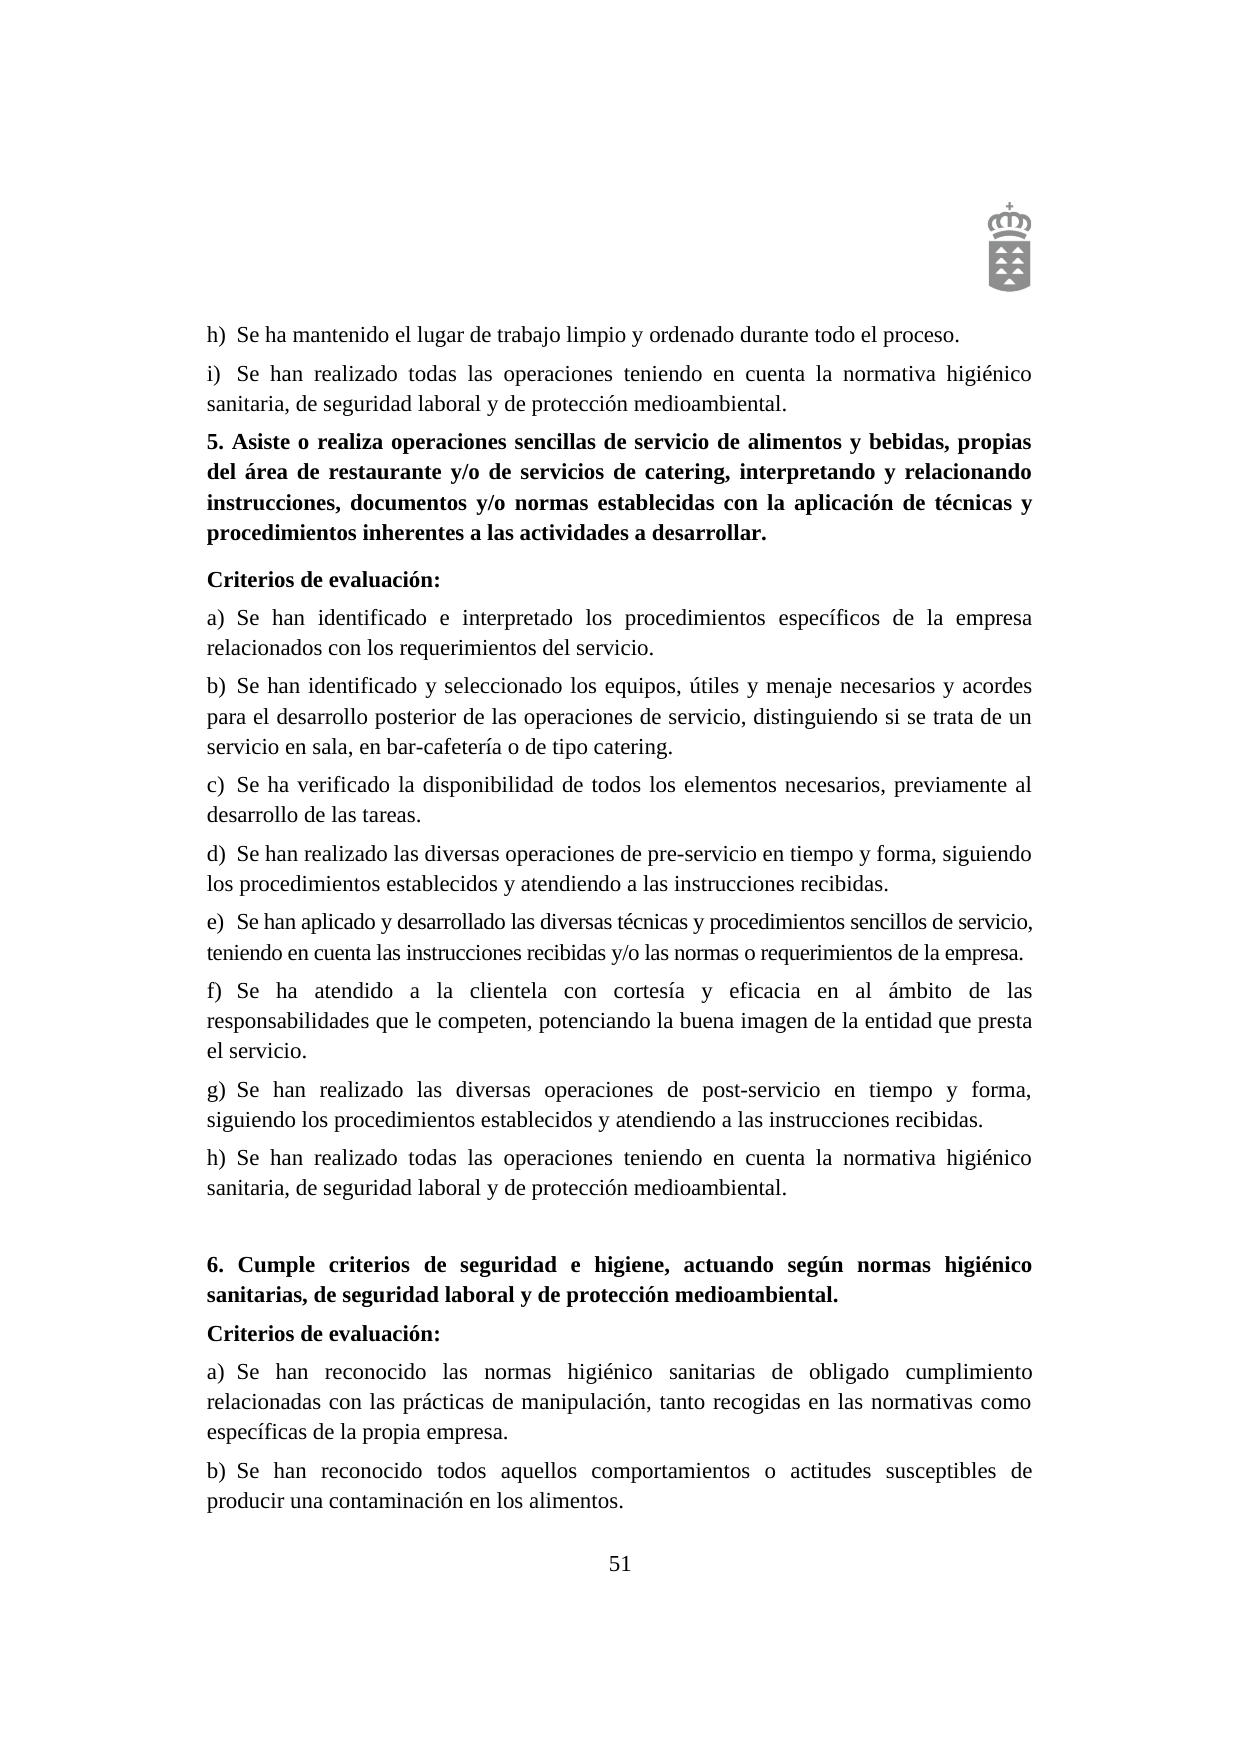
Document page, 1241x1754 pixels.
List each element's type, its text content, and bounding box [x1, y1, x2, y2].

picture [987, 202, 1032, 292]
text b) Se han identificado y seleccionado los equipos, útiles y menaje necesarios y acordes para el desarrollo posterior de las operaciones de servicio, distinguiendo si se trata de un servicio en sala, en bar-cafetería o de tipo catering. [207, 673, 1033, 759]
text b) Se han reconocido todos aquellos comportamientos o actitudes susceptibles de producir una contaminación en los alimentos. [207, 1457, 1033, 1513]
text c) Se ha verificado la disponibilidad de todos los elementos necesarios, previamente al desarrollo de las tareas. [207, 771, 1033, 828]
text i) Se han realizado todas las operaciones teniendo en cuenta la normativa higiénico sanitaria, de seguridad laboral y de protección medioambiental. [207, 360, 1033, 416]
text f) Se ha atendido a la clientela con cortesía y eficacia en al ámbito de las responsabilidades que le competen, potenciando la buena imagen de la entidad que presta el servicio. [207, 977, 1033, 1064]
text d) Se han realizado las diversas operaciones de pre-servicio en tiempo y forma, siguiendo los procedimientos establecidos y atendiendo a las instrucciones recibidas. [207, 840, 1033, 896]
text a) Se han reconocido las normas higiénico sanitarias de obligado cumplimiento relacionadas con las prácticas de manipulación, tanto recogidas en las normativas como específicas de la propia empresa. [207, 1358, 1033, 1445]
text a) Se han identificado e interpretado los procedimientos específicos de la empresa relacionados con los requerimientos del servicio. [207, 604, 1033, 661]
text h) Se ha mantenido el lugar de trabajo limpio y ordenado durante todo el proceso. [207, 322, 1033, 348]
text h) Se han realizado todas las operaciones teniendo en cuenta la normativa higiénico sanitaria, de seguridad laboral y de protección medioambiental. [207, 1144, 1033, 1201]
text 6. Cumple criterios de seguridad e higiene, actuando según normas higiénico sanitarias, de seguridad laboral y de protección medioambiental. [207, 1251, 1033, 1308]
text g) Se han realizado las diversas operaciones de post-servicio en tiempo y forma, siguiendo los procedimientos establecidos y atendiendo a las instrucciones recibidas. [207, 1076, 1033, 1132]
text Criterios de evaluación: [207, 1320, 1033, 1346]
text 5. Asiste o realiza operaciones sencillas de servicio de alimentos y bebidas, propias del área de restaurante y/o de servicios de catering, interpretando y relacionando instrucciones, documentos y/o normas establecidas con la aplicación de técnicas y procedimientos inherentes a las actividades a desarrollar. [207, 428, 1033, 545]
text e) Se han aplicado y desarrollado las diversas técnicas y procedimientos sencillos de servicio, teniendo en cuenta las instrucciones recibidas y/o las normas o requerimientos de la empresa. [207, 908, 1033, 965]
text Criterios de evaluación: [207, 566, 1033, 592]
